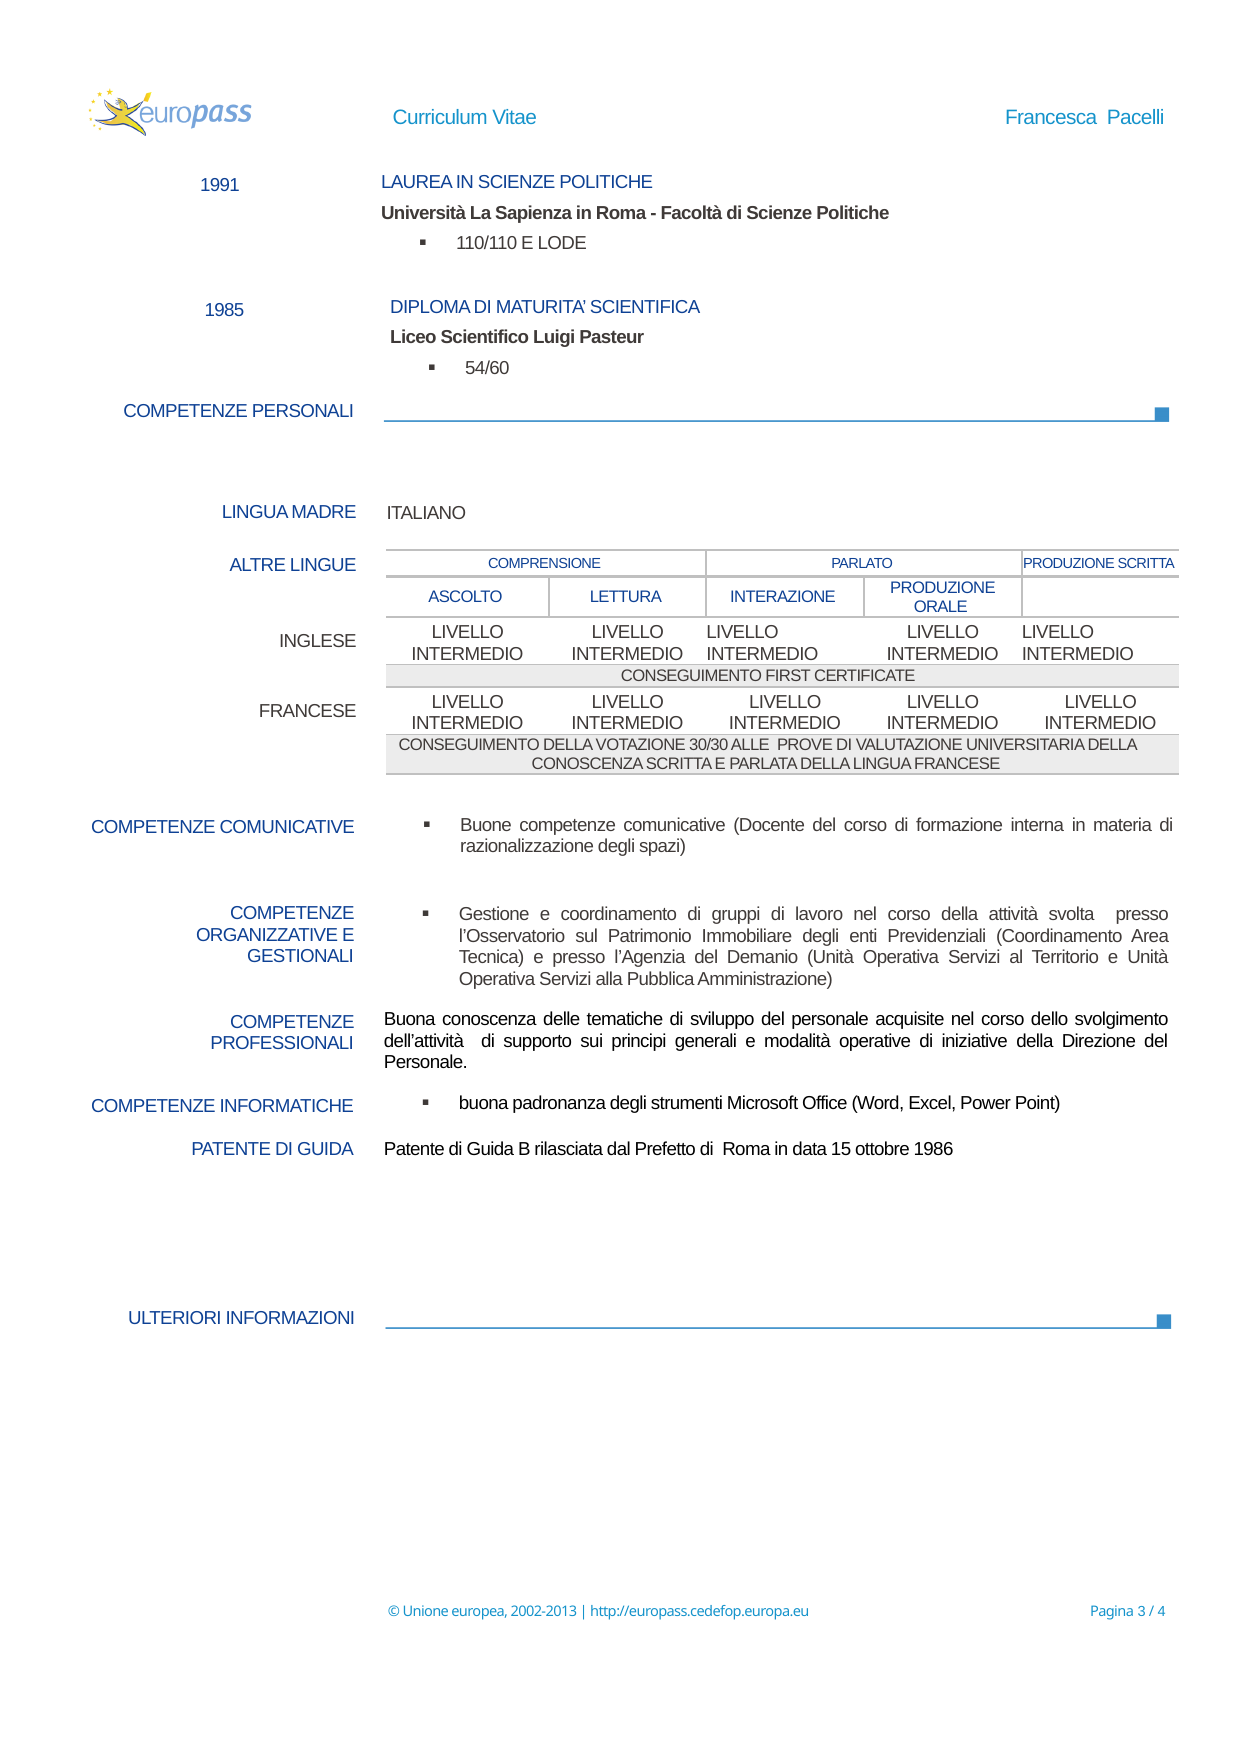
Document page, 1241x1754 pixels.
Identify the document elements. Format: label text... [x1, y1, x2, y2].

table_cell Livello intermedio [864, 688, 1022, 734]
table_header LAUREA IN SCIENZE POLITICHE [381, 171, 1023, 196]
table_cell 110/110 E LODE [381, 232, 1158, 274]
table_header Buone competenze comunicative (Docente del corso di formazione interna in materia di razionalizzazione degli spazi) [385, 814, 1174, 857]
table_header Competenze professionali [89, 1008, 384, 1073]
table_cell Livello intermedio [864, 618, 1022, 664]
table_cell CONSEGUIMENTO FIRST CERTIFICATE [386, 665, 1179, 686]
table_header buona padronanza degli strumenti Microsoft Office (Word, Excel, Power Point) [384, 1092, 1169, 1116]
table_cell Ascolto [386, 578, 548, 616]
table_cell Livello Intermedio [386, 618, 549, 664]
table_cell INGLESE [89, 616, 386, 664]
table_cell Università La Sapienza in Roma - Facoltà di Scienze Politiche [381, 196, 1158, 232]
table_cell Livello intermedio [1022, 688, 1179, 734]
table_header Competenze informatiche [89, 1092, 384, 1116]
table_cell Livello Intermedio [706, 618, 864, 664]
table_header [1053, 296, 1192, 320]
table_cell Lettura [550, 578, 705, 616]
table_cell Altre lingue [89, 549, 386, 616]
table_header [385, 1307, 1173, 1328]
table_cell [89, 857, 385, 881]
table_header Liceo Scientifico Luigi Pasteur [390, 320, 1192, 357]
table_header Lingua madre [89, 499, 386, 523]
table_cell Livello intermedio [386, 688, 549, 734]
table_cell FRANCESE [89, 686, 386, 734]
table_cell CONSEGUIMENTO DELLA VOTAZIONE 30/30 ALLE PROVE DI VALUTAZIONE UNIVERSITARIA DELLA CONOSCENZA SCRITTA E PARLATA DELLA LINGUA FRANCESE [386, 735, 1179, 773]
table_cell [89, 664, 386, 686]
table_header Patente di Guida B rilasciata dal Prefetto di Roma in data 15 ottobre 1986 [384, 1135, 1169, 1307]
table_cell [89, 773, 386, 794]
table_header 1985 [89, 296, 390, 400]
table_header ITALIANO [386, 499, 1179, 523]
table_cell COMPRENSIONE [386, 551, 705, 575]
table_cell PRODUZIONE SCRITTA [1023, 551, 1179, 575]
table_header [1024, 171, 1158, 196]
table_header 1991 [89, 171, 381, 274]
table_header COMPETENZE PERSONALI [89, 400, 384, 422]
table_cell [390, 378, 1192, 400]
table_header Buona conoscenza delle tematiche di sviluppo del personale acquisite nel corso dello svolgimento dell’attività di supporto sui principi generali e modalità operative di iniziative della Direzione del Personale. [384, 1008, 1169, 1073]
table_cell [89, 523, 386, 549]
table_cell [89, 734, 386, 773]
table_header Patente di guida [89, 1135, 384, 1307]
table_cell [386, 523, 1179, 549]
table_header ULTERIORI INFORMAZIONI [89, 1307, 385, 1328]
table_cell Livello Intermedio [549, 618, 706, 664]
table_cell [1023, 578, 1179, 616]
table_header Competenze comunicative [89, 814, 385, 857]
table_cell Produzione orale [865, 578, 1021, 616]
table_cell [386, 775, 1179, 794]
table_header Gestione e coordinamento di gruppi di lavoro nel corso della attività svolta presso l’Osservatorio sul Patrimonio Immobiliare degli enti Previdenziali (Coordinamento Area Tecnica) e presso l’Agenzia del Demanio (Unità Operativa Servizi al Territorio e Unità Operativa Servizi alla Pubblica Amministrazione) [384, 900, 1169, 989]
table_cell Interazione [707, 578, 863, 616]
table_cell PARLATO [707, 551, 1021, 575]
table_cell [385, 857, 1174, 881]
table_cell 54/60 [390, 357, 1192, 378]
table_header [384, 400, 1169, 420]
table_header Competenze organizzative e gestionali [89, 900, 384, 989]
table_cell Livello intermedio [706, 688, 864, 734]
table_cell Livello intermedio [1022, 618, 1179, 664]
table_header DIPLOMA DI MATURITA’ SCIENTIFICA [390, 296, 1053, 320]
table_cell Livello intermedio [549, 688, 706, 734]
